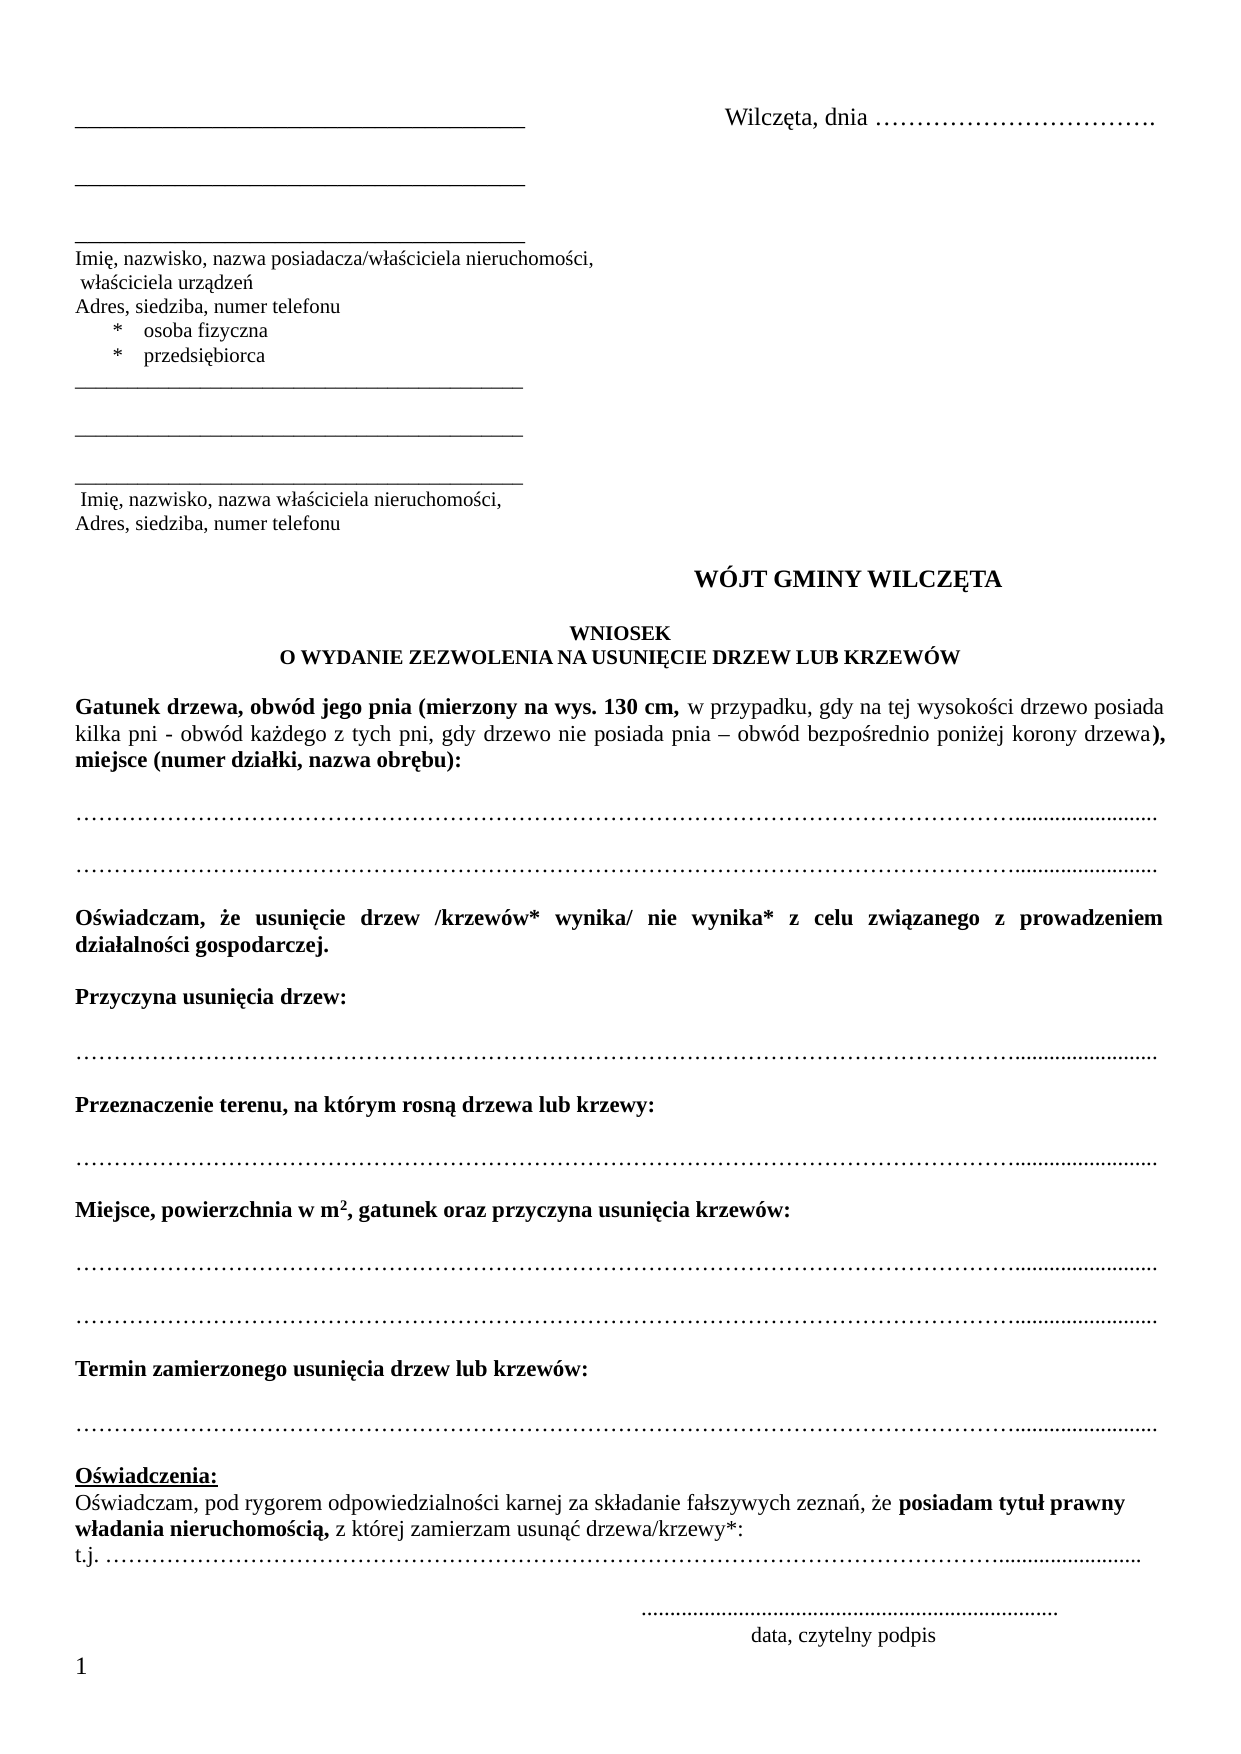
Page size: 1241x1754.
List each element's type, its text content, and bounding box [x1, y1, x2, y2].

text t.j. ………………………………………………………………………………………………………......................... [75, 1542, 1165, 1568]
text ……………………………………………………………………………………………………………......................... [75, 1302, 1165, 1328]
text WNIOSEK [75, 621, 1165, 645]
text Oświadczenia: [75, 1462, 1165, 1489]
text Imię, nazwisko, nazwa posiadacza/właściciela nieruchomości, [75, 246, 1165, 270]
text * przedsiębiorca [112, 342, 1165, 367]
text data, czytelny podpis [75, 1621, 1165, 1647]
text Imię, nazwisko, nazwa właściciela nieruchomości, [75, 487, 1165, 511]
text Adres, siedziba, numer telefonu [75, 294, 1165, 318]
text ......................................................................... [75, 1594, 1165, 1621]
text ____________________________________ [75, 160, 1165, 189]
text ……………………………………………………………………………………………………………......................... [75, 1410, 1165, 1436]
text O WYDANIE ZEZWOLENIA NA USUNIĘCIE DRZEW LUB KRZEWÓW [75, 645, 1165, 669]
text ……………………………………………………………………………………………………………......................... [75, 852, 1165, 878]
text ___________________________________________ [75, 463, 1165, 487]
text Oświadczam, że usunięcie drzew /krzewów* wynika/ nie wynika* z celu związanego z prowadzeniem działalności gospodarczej. [75, 904, 1165, 957]
text ……………………………………………………………………………………………………………......................... [75, 1144, 1165, 1170]
text ____________________________________ [75, 217, 1165, 246]
text Oświadczam, pod rygorem odpowiedzialności karnej za składanie fałszywych zeznań, że posiadam tytuł prawny władania nieruchomością, z której zamierzam usunąć drzewa/krzewy*: [75, 1489, 1165, 1542]
text WÓJT GMINY WILCZĘTA [75, 564, 1165, 592]
text ……………………………………………………………………………………………………………......................... [75, 1249, 1165, 1276]
text Termin zamierzonego usunięcia drzew lub krzewów: [75, 1355, 1165, 1381]
text Adres, siedziba, numer telefonu [75, 511, 1165, 535]
text ……………………………………………………………………………………………………………......................... [75, 1038, 1165, 1065]
text Przyczyna usunięcia drzew: [75, 983, 1165, 1010]
text Gatunek drzewa, obwód jego pnia (mierzony na wys. 130 cm, w przypadku, gdy na tej wysokości drzewo posiada kilka pni - obwód każdego z tych pni, gdy drzewo nie posiada pnia – obwód bezpośrednio poniżej korony drzewa), miejsce (numer działki, nazwa obrębu): [75, 693, 1165, 772]
text właściciela urządzeń [75, 270, 1165, 294]
text ……………………………………………………………………………………………………………......................... [75, 799, 1165, 825]
text ___________________________________________ [75, 415, 1165, 439]
text Przeznaczenie terenu, na którym rosną drzewa lub krzewy: [75, 1091, 1165, 1117]
text Miejsce, powierzchnia w m2, gatunek oraz przyczyna usunięcia krzewów: [75, 1197, 1165, 1223]
text ____________________________________ Wilczęta, dnia ……………………………. [75, 102, 1165, 131]
text ___________________________________________ [75, 367, 1165, 391]
text * osoba fizyczna [112, 318, 1165, 342]
